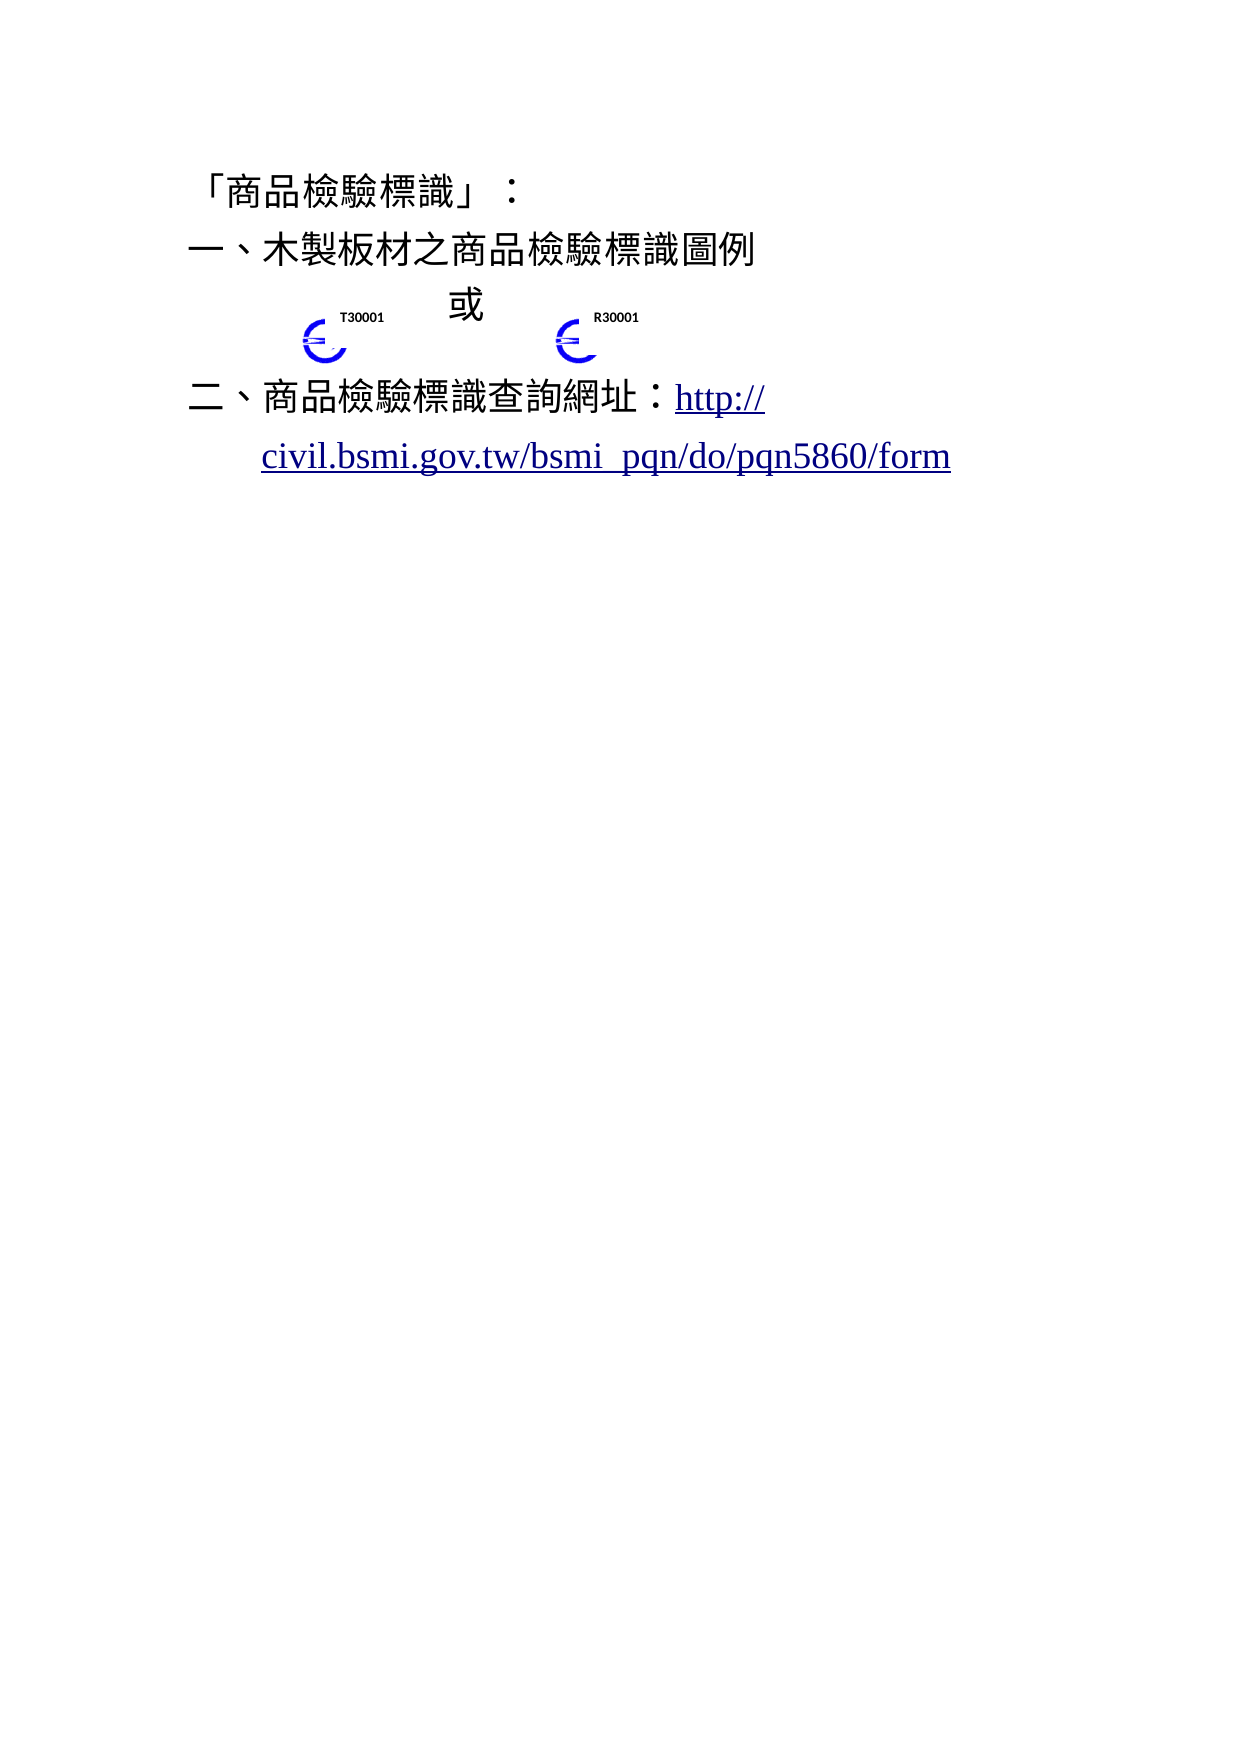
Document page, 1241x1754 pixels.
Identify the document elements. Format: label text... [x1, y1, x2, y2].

text 一、木製板材之商品檢驗標識圖例 [187, 217, 1053, 275]
text T30001 [340, 308, 405, 326]
text 或 [187, 275, 1053, 363]
text R30001 [594, 308, 641, 326]
text 二、商品檢驗標識查詢網址：http://civil.bsmi.gov.tw/bsmi_pqn/do/pqn5860/form [187, 363, 1053, 480]
text 「商品檢驗標識」： [187, 158, 1053, 217]
